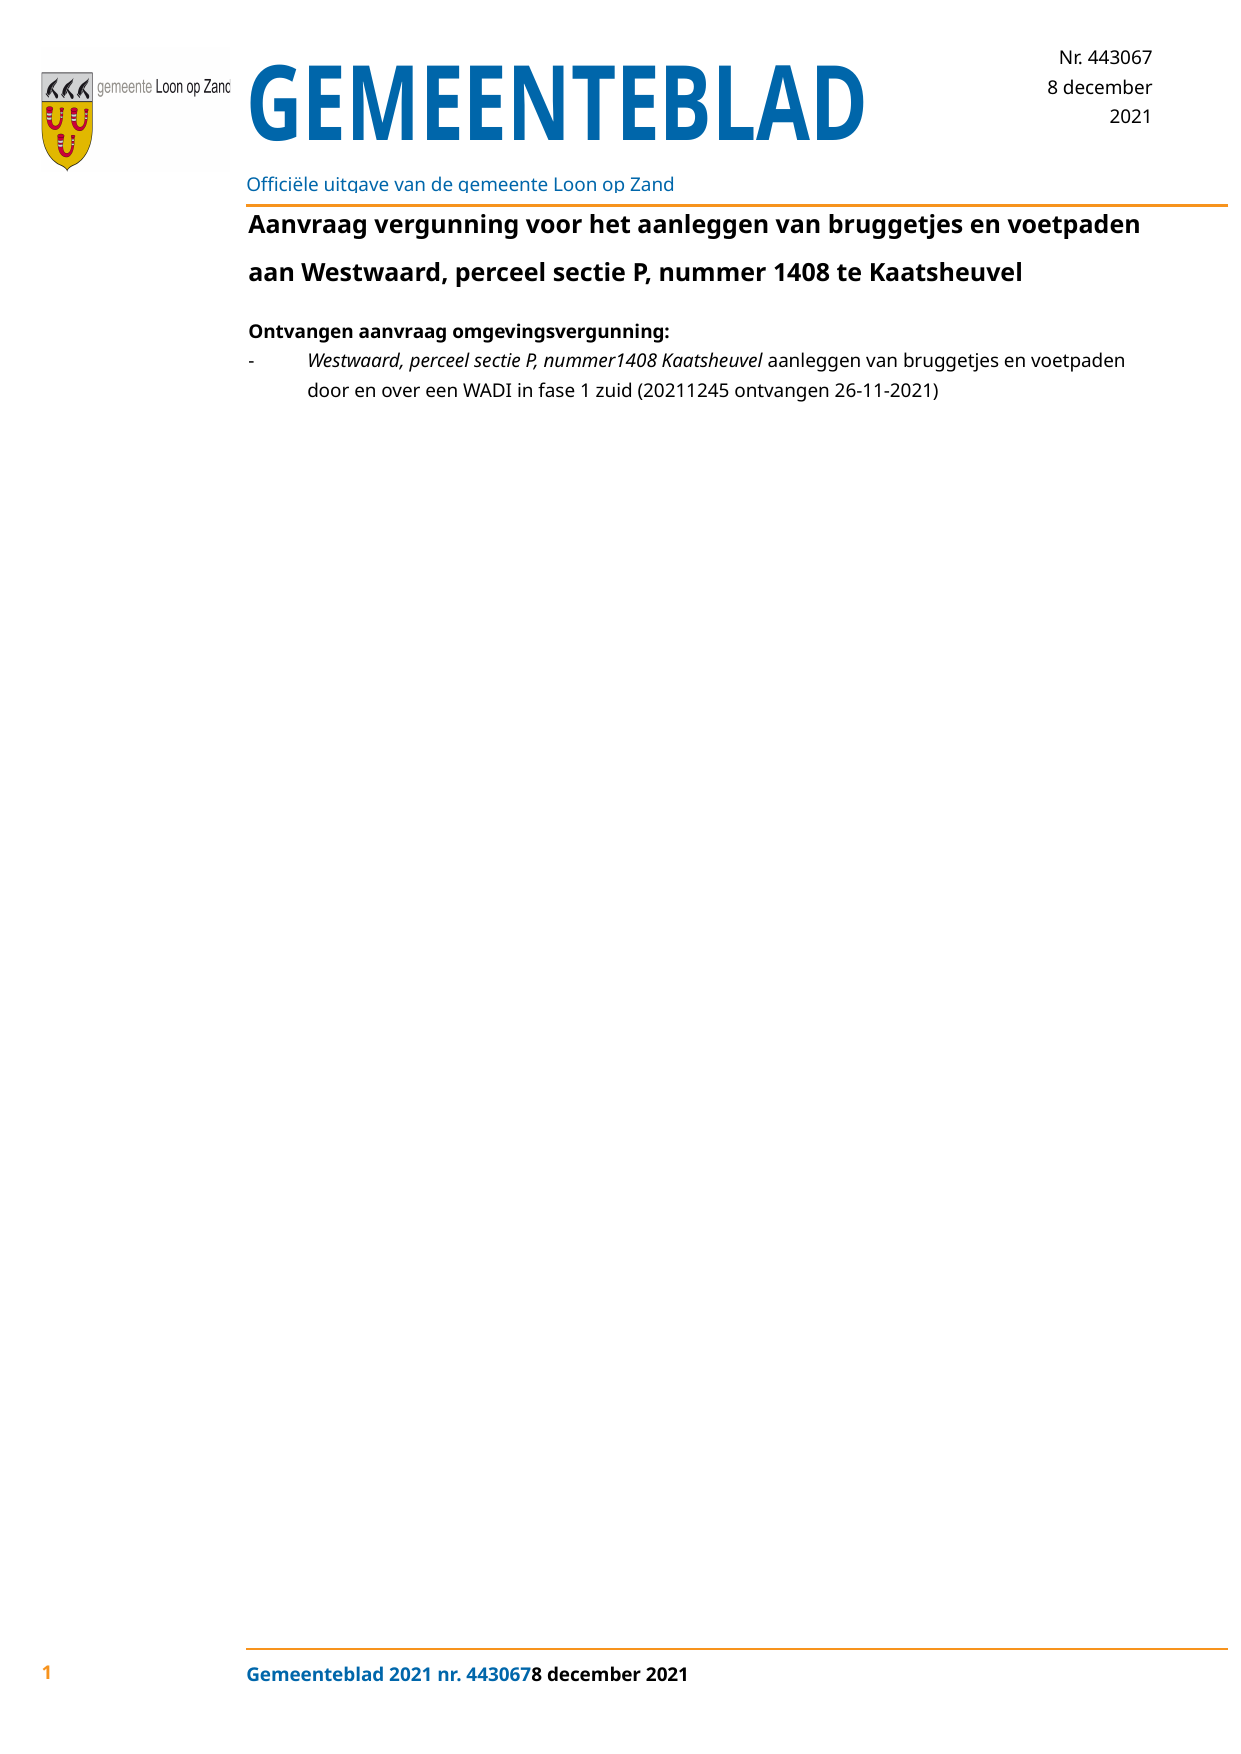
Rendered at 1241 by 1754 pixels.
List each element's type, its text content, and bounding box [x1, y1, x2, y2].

picture [41, 47, 231, 172]
text Aanvraag vergunning voor het aanleggen van bruggetjes en voetpaden aan Westwaard, perceel sectie P, nummer 1408 te Kaatsheuvel [248, 207, 1152, 288]
text Ontvangen aanvraag omgevingsvergunning: [248, 318, 1152, 344]
list Westwaard, perceel sectie P, nummer1408 Kaatsheuvel aanleggen van bruggetjes en voetpaden door en over een WADI in fase 1 zuid (20211245 ontvangen 26-11-2021) [248, 347, 1152, 403]
